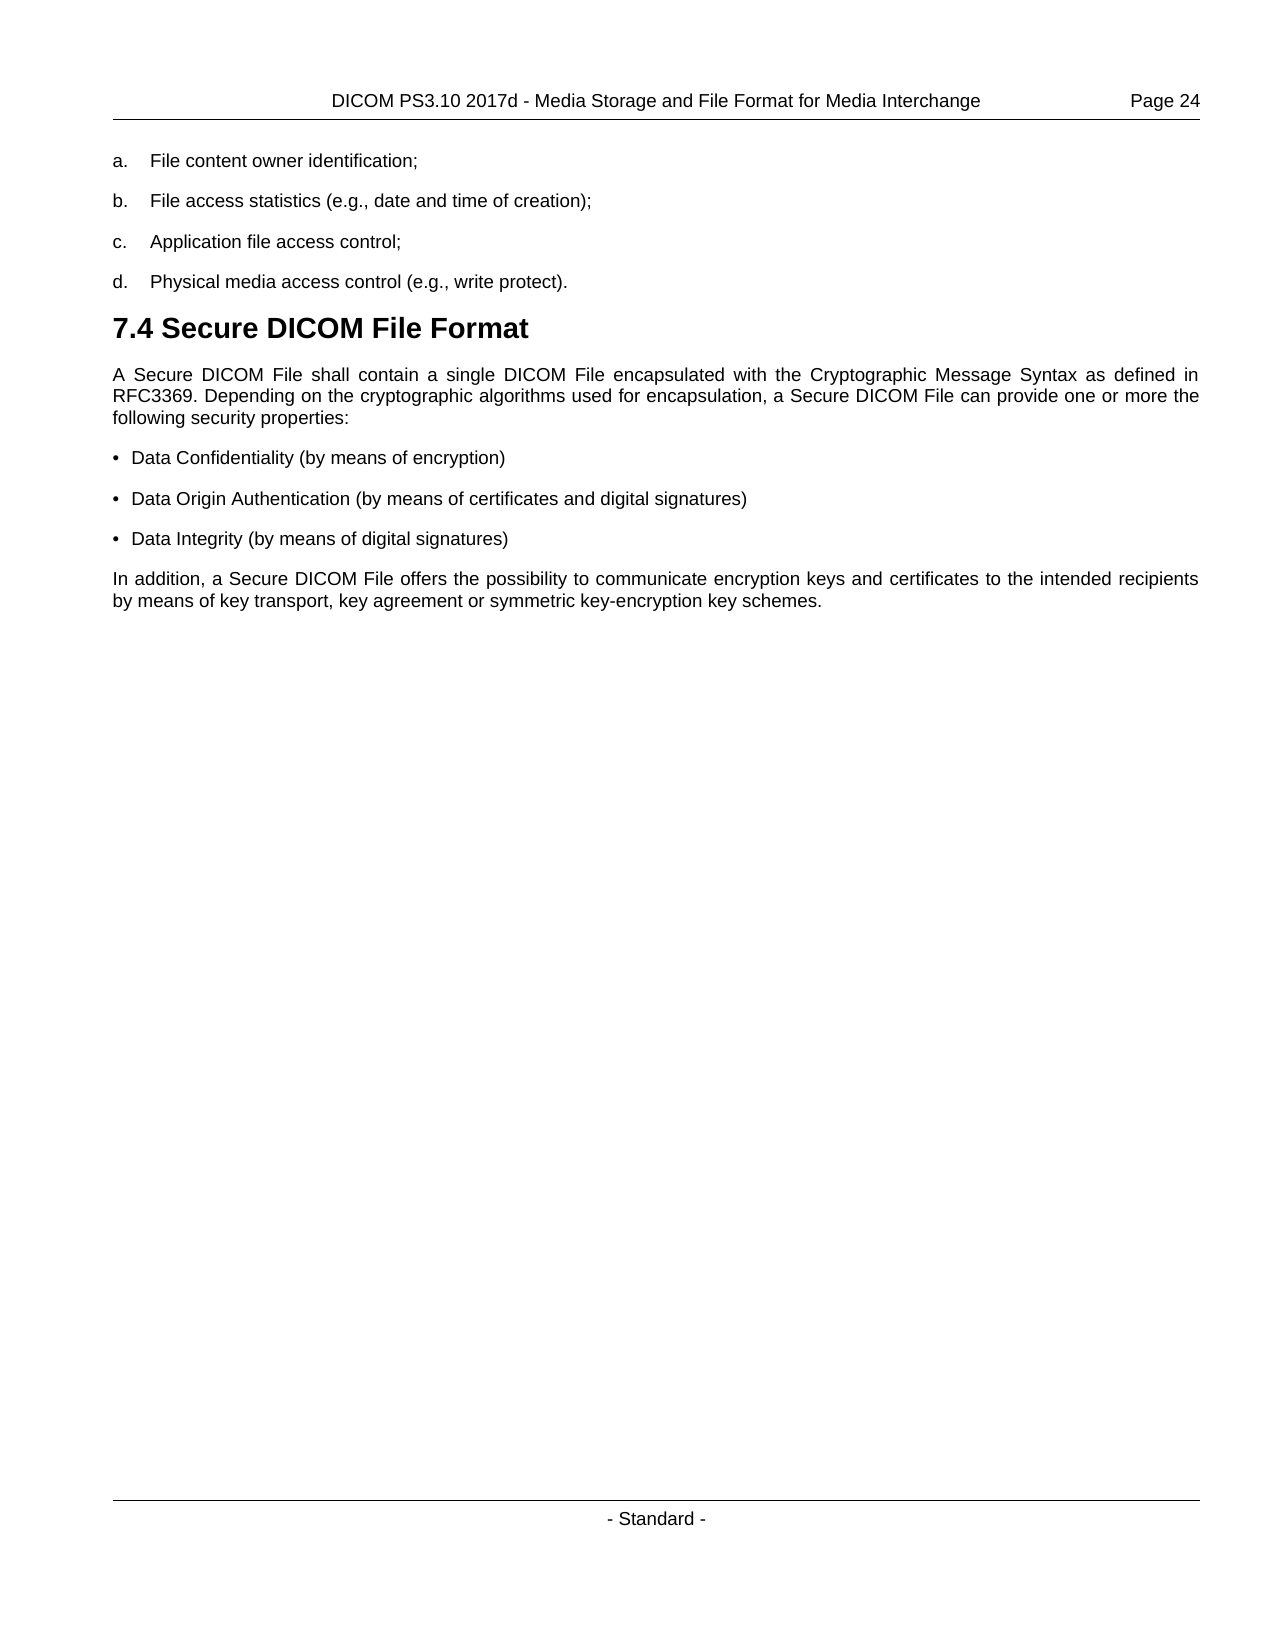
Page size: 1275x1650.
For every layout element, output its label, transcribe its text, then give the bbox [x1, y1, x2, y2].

list Physical media access control (e.g., write protect). [112, 271, 1200, 292]
list File access statistics (e.g., date and time of creation); [112, 190, 1200, 212]
list Application file access control; [112, 231, 1200, 252]
list Data Integrity (by means of digital signatures) [112, 528, 1200, 549]
list Data Origin Authentication (by means of certificates and digital signatures) [112, 487, 1200, 509]
text A Secure DICOM File shall contain a single DICOM File encapsulated with the Cryptographic Message Syntax as defined in RFC3369. Depending on the cryptographic algorithms used for encapsulation, a Secure DICOM File can provide one or more the following security properties: [112, 363, 1200, 428]
list File content owner identification; [112, 150, 1200, 172]
text 7.4 Secure DICOM File Format [112, 311, 1200, 345]
list Data Confidentiality (by means of encryption) [112, 447, 1200, 468]
text In addition, a Secure DICOM File offers the possibility to communicate encryption keys and certificates to the intended recipients by means of key transport, key agreement or symmetric key-encryption key schemes. [112, 568, 1200, 611]
